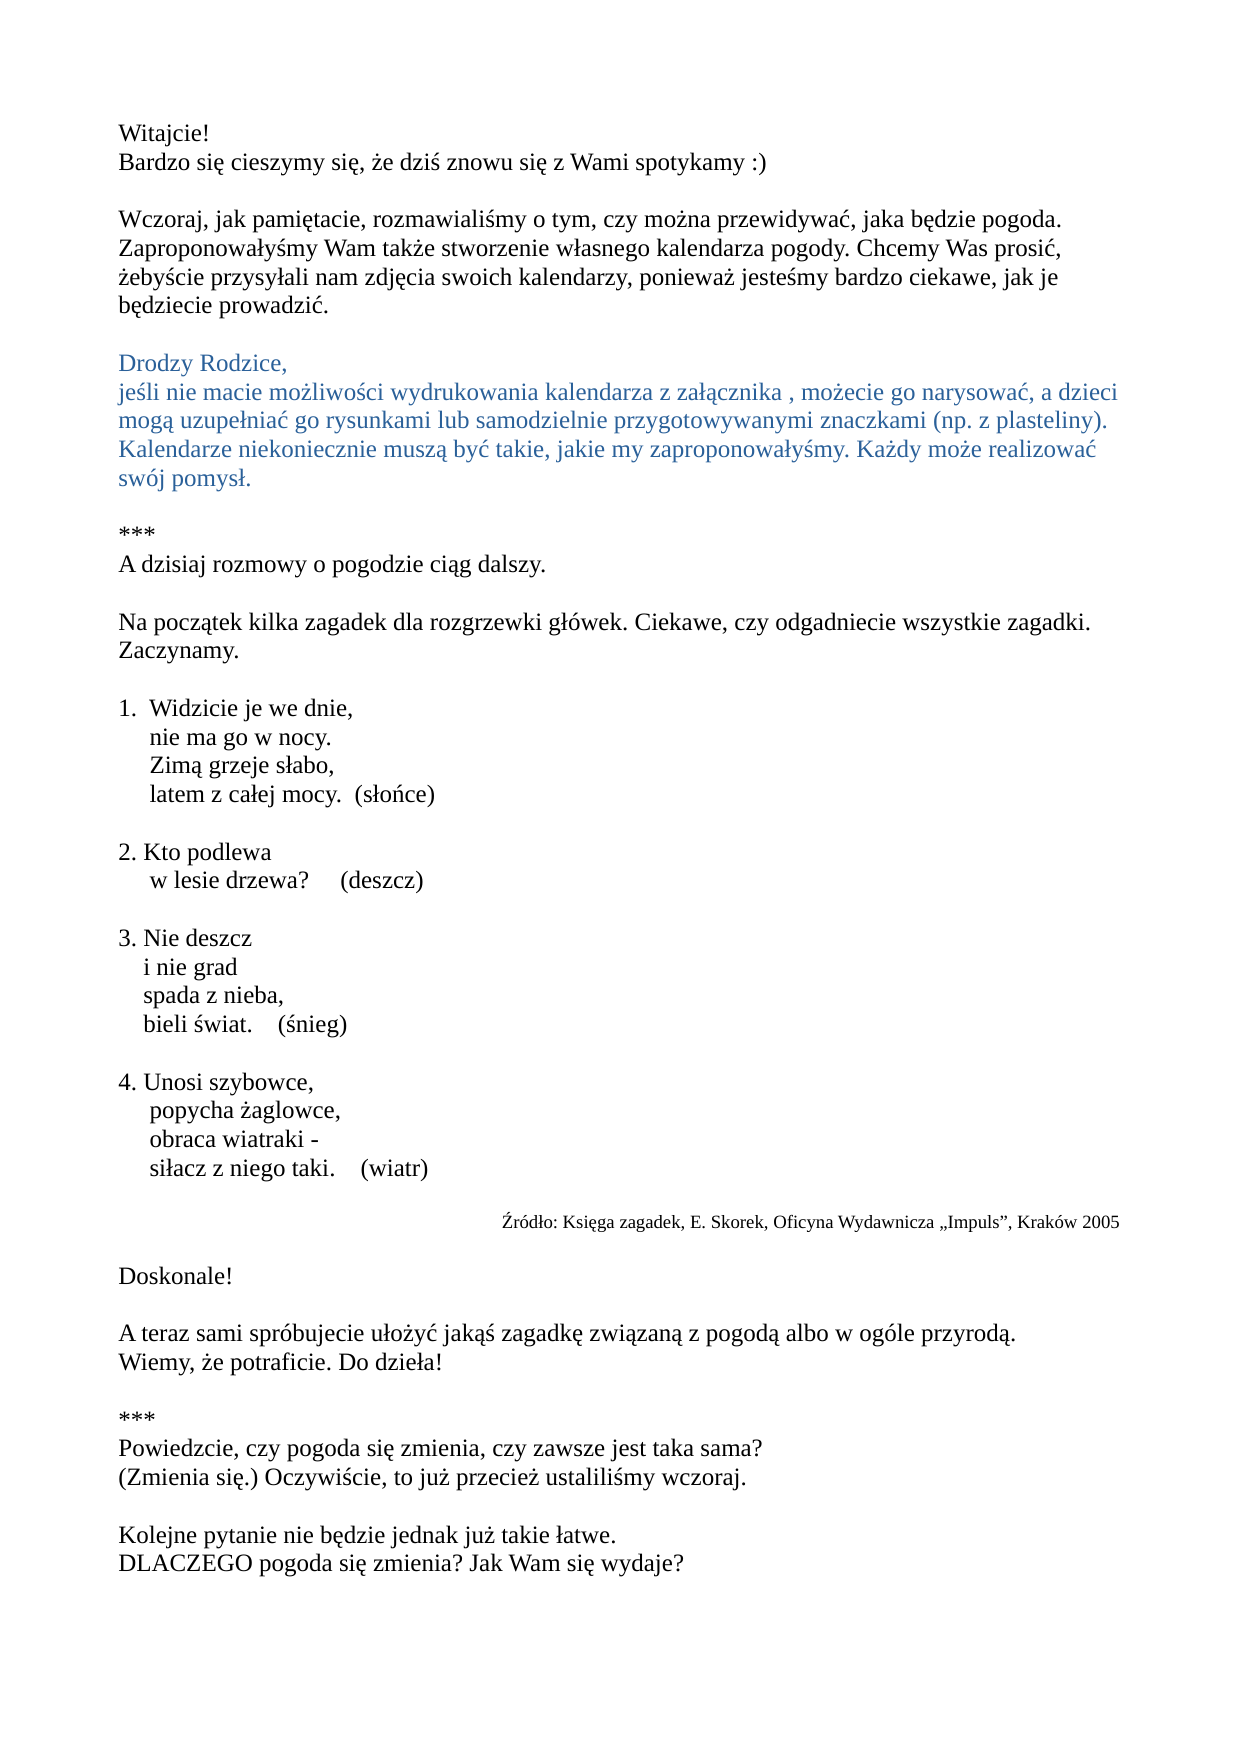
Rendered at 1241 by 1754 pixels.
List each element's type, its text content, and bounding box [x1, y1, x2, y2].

text Źródło: Księga zagadek, E. Skorek, Oficyna Wydawnicza „Impuls”, Kraków 2005 [118, 1211, 1122, 1232]
text Wiemy, że potraficie. Do dzieła! [118, 1347, 1122, 1376]
text Kolejne pytanie nie będzie jednak już takie łatwe. [118, 1520, 1122, 1548]
text Doskonale! [118, 1261, 1122, 1290]
text siłacz z niego taki. (wiatr) [118, 1153, 1122, 1182]
text Witajcie! [118, 118, 1122, 147]
text obraca wiatraki - [118, 1124, 1122, 1153]
text DLACZEGO pogoda się zmienia? Jak Wam się wydaje? [118, 1548, 1122, 1577]
text 3. Nie deszcz [118, 923, 1122, 952]
text w lesie drzewa? (deszcz) [118, 866, 1122, 894]
text Na początek kilka zagadek dla rozgrzewki główek. Ciekawe, czy odgadniecie wszystkie zagadki. [118, 607, 1122, 636]
text Wczoraj, jak pamiętacie, rozmawialiśmy o tym, czy można przewidywać, jaka będzie pogoda. [118, 204, 1122, 233]
text A teraz sami spróbujecie ułożyć jakąś zagadkę związaną z pogodą albo w ogóle przyrodą. [118, 1318, 1122, 1347]
text *** [118, 521, 1122, 549]
text bieli świat. (śnieg) [118, 1009, 1122, 1038]
text 1. Widzicie je we dnie, [118, 693, 1122, 722]
text i nie grad [118, 952, 1122, 981]
text Zimą grzeje słabo, [118, 751, 1122, 779]
text Zaproponowałyśmy Wam także stworzenie własnego kalendarza pogody. Chcemy Was prosić, żebyście przysyłali nam zdjęcia swoich kalendarzy, ponieważ jesteśmy bardzo ciekawe, jak je będziecie prowadzić. [118, 233, 1122, 319]
text jeśli nie macie możliwości wydrukowania kalendarza z załącznika , możecie go narysować, a dzieci mogą uzupełniać go rysunkami lub samodzielnie przygotowywanymi znaczkami (np. z plasteliny). Kalendarze niekoniecznie muszą być takie, jakie my zaproponowałyśmy. Każdy może realizować swój pomysł. [118, 377, 1122, 492]
text popycha żaglowce, [118, 1096, 1122, 1124]
text 2. Kto podlewa [118, 837, 1122, 866]
text spada z nieba, [118, 981, 1122, 1009]
text Drodzy Rodzice, [118, 348, 1122, 377]
text Zaczynamy. [118, 636, 1122, 664]
text (Zmienia się.) Oczywiście, to już przecież ustaliliśmy wczoraj. [118, 1462, 1122, 1491]
text A dzisiaj rozmowy o pogodzie ciąg dalszy. [118, 549, 1122, 578]
text Powiedzcie, czy pogoda się zmienia, czy zawsze jest taka sama? [118, 1433, 1122, 1462]
text nie ma go w nocy. [118, 722, 1122, 751]
text Bardzo się cieszymy się, że dziś znowu się z Wami spotykamy :) [118, 147, 1122, 176]
text latem z całej mocy. (słońce) [118, 779, 1122, 808]
text 4. Unosi szybowce, [118, 1067, 1122, 1096]
text *** [118, 1405, 1122, 1433]
